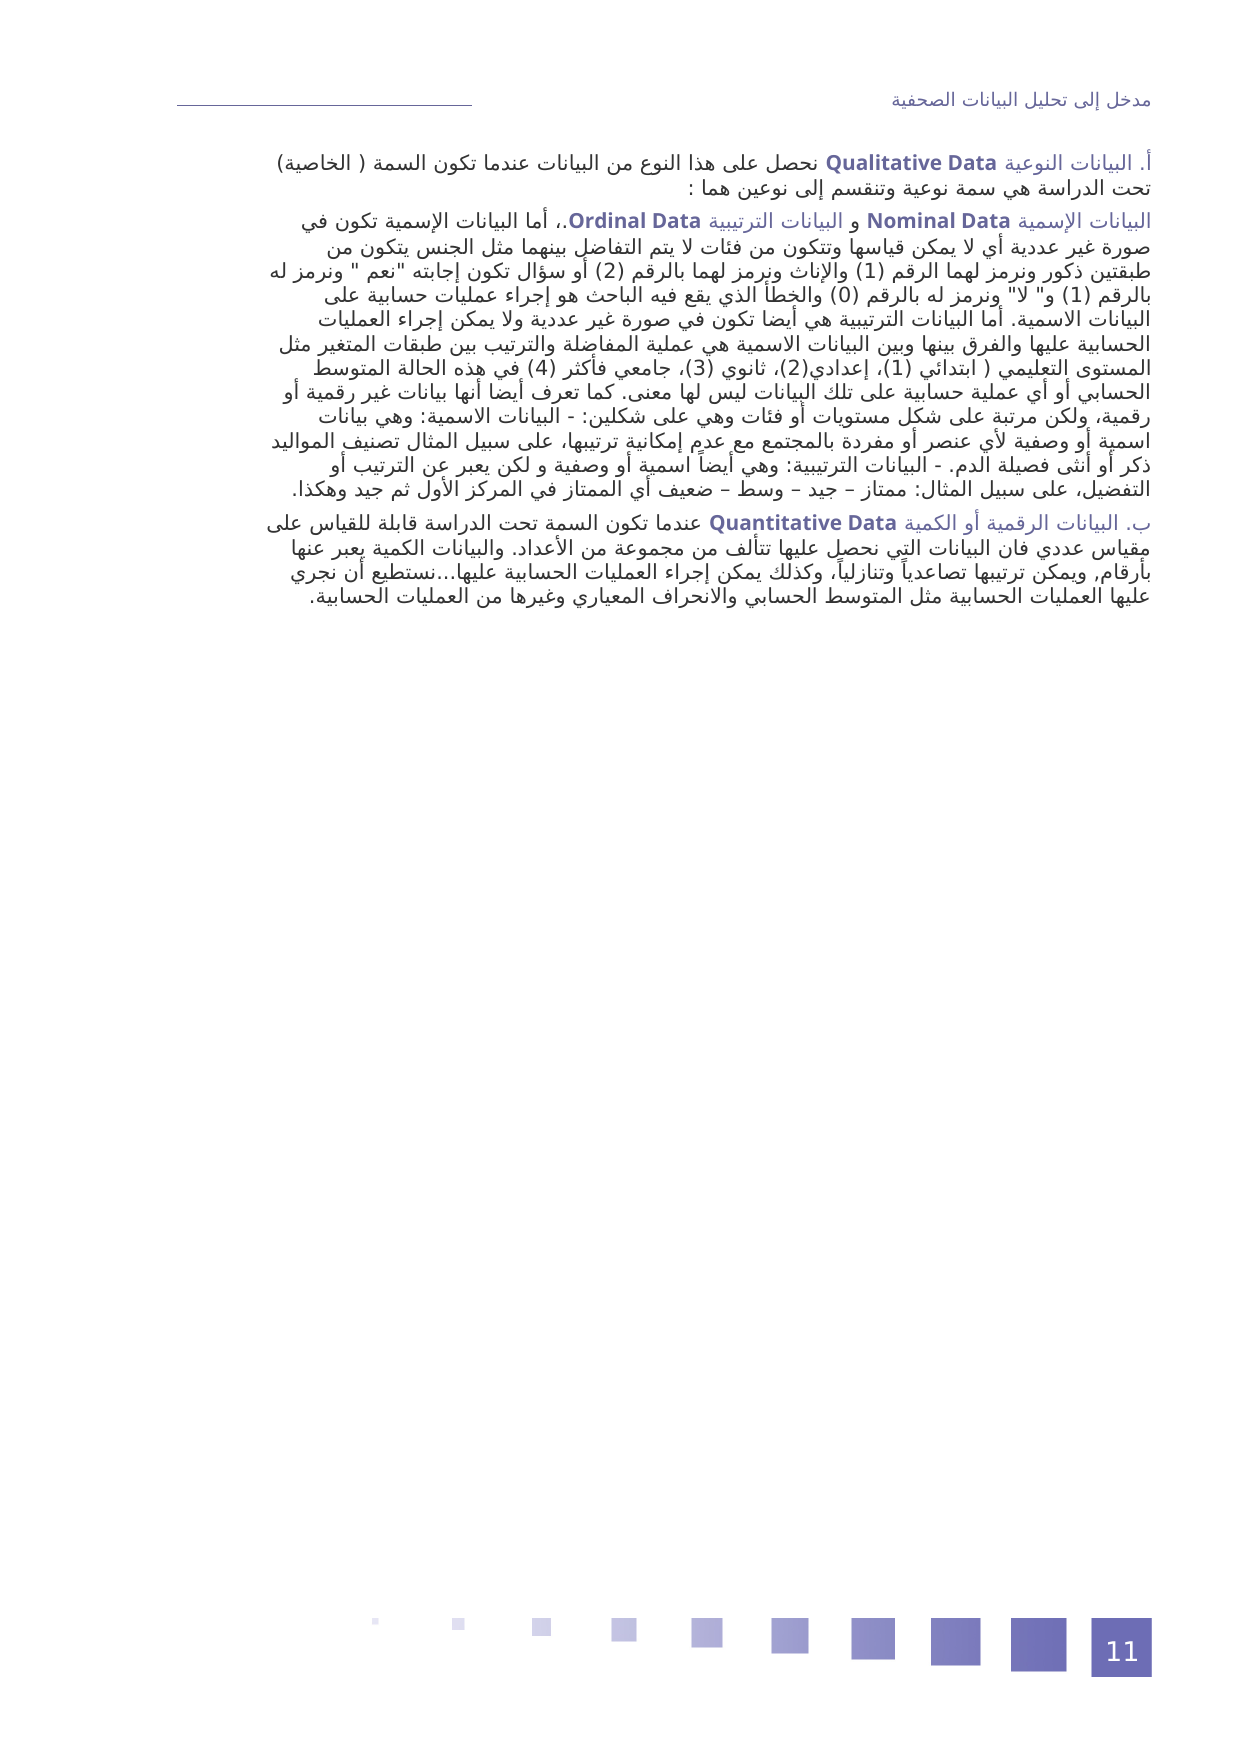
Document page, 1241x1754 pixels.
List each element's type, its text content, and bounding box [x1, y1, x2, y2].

text ب. البيانات الرقمية أو الكمية Quantitative Data عندما تكون السمة تحت الدراسة قابلة للقياس على مقياس عددي فان البيانات التي نحصل عليها تتألف من مجموعة من الأعداد. والبيانات الكمية يعبر عنها بأرقام, ويمكن ترتيبها تصاعدياً وتنازلياً، وكذلك يمكن إجراء العمليات الحسابية عليها...نستطيع أن نجري عليها العمليات الحسابية مثل المتوسط الحسابي والانحراف المعياري وغيرها من العمليات الحسابية. [266, 508, 1152, 609]
text البيانات الإسمية Nominal Data و البيانات الترتيبية Ordinal Data.، أما البيانات الإسمية تكون في صورة غير عددية أي لا يمكن قياسها وتتكون من فئات لا يتم التفاضل بينهما مثل الجنس يتكون من طبقتين ذكور ونرمز لهما الرقم (1) والإناث ونرمز لهما بالرقم (2) أو سؤال تكون إجابته "نعم " ونرمز له بالرقم (1) و" لا" ونرمز له بالرقم (0) والخطأ الذي يقع فيه الباحث هو إجراء عمليات حسابية على البيانات الاسمية. أما البيانات الترتيبية هي أيضا تكون في صورة غير عددية ولا يمكن إجراء العمليات الحسابية عليها والفرق بينها وبين البيانات الاسمية هي عملية المفاضلة والترتيب بين طبقات المتغير مثل المستوى التعليمي ( ابتدائي (1)، إعدادي(2)، ثانوي (3)، جامعي فأكثر (4) في هذه الحالة المتوسط الحسابي أو أي عملية حسابية على تلك البيانات ليس لها معنى. كما تعرف أيضا أنها بيانات غير رقمية أو رقمية، ولكن مرتبة على شكل مستويات أو فئات وهي على شكلين: - البيانات الاسمية: وهي بيانات اسمية أو وصفية لأي عنصر أو مفردة بالمجتمع مع عدم إمكانية ترتيبها، على سبيل المثال تصنيف المواليد ذكر أو أنثى فصيلة الدم. - البيانات الترتيبية: وهي أيضاً اسمية أو وصفية و لكن يعبر عن الترتيب أو التفضيل، على سبيل المثال: ممتاز – جيد – وسط – ضعيف أي الممتاز في المركز الأول ثم جيد وهكذا. [266, 206, 1152, 502]
picture [177, 1618, 1152, 1677]
text أ‌. البيانات النوعية Qualitative Data نحصل على هذا النوع من البيانات عندما تكون السمة ( الخاصية) تحت الدراسة هي سمة نوعية وتنقسم إلى نوعين هما : [266, 124, 1152, 200]
